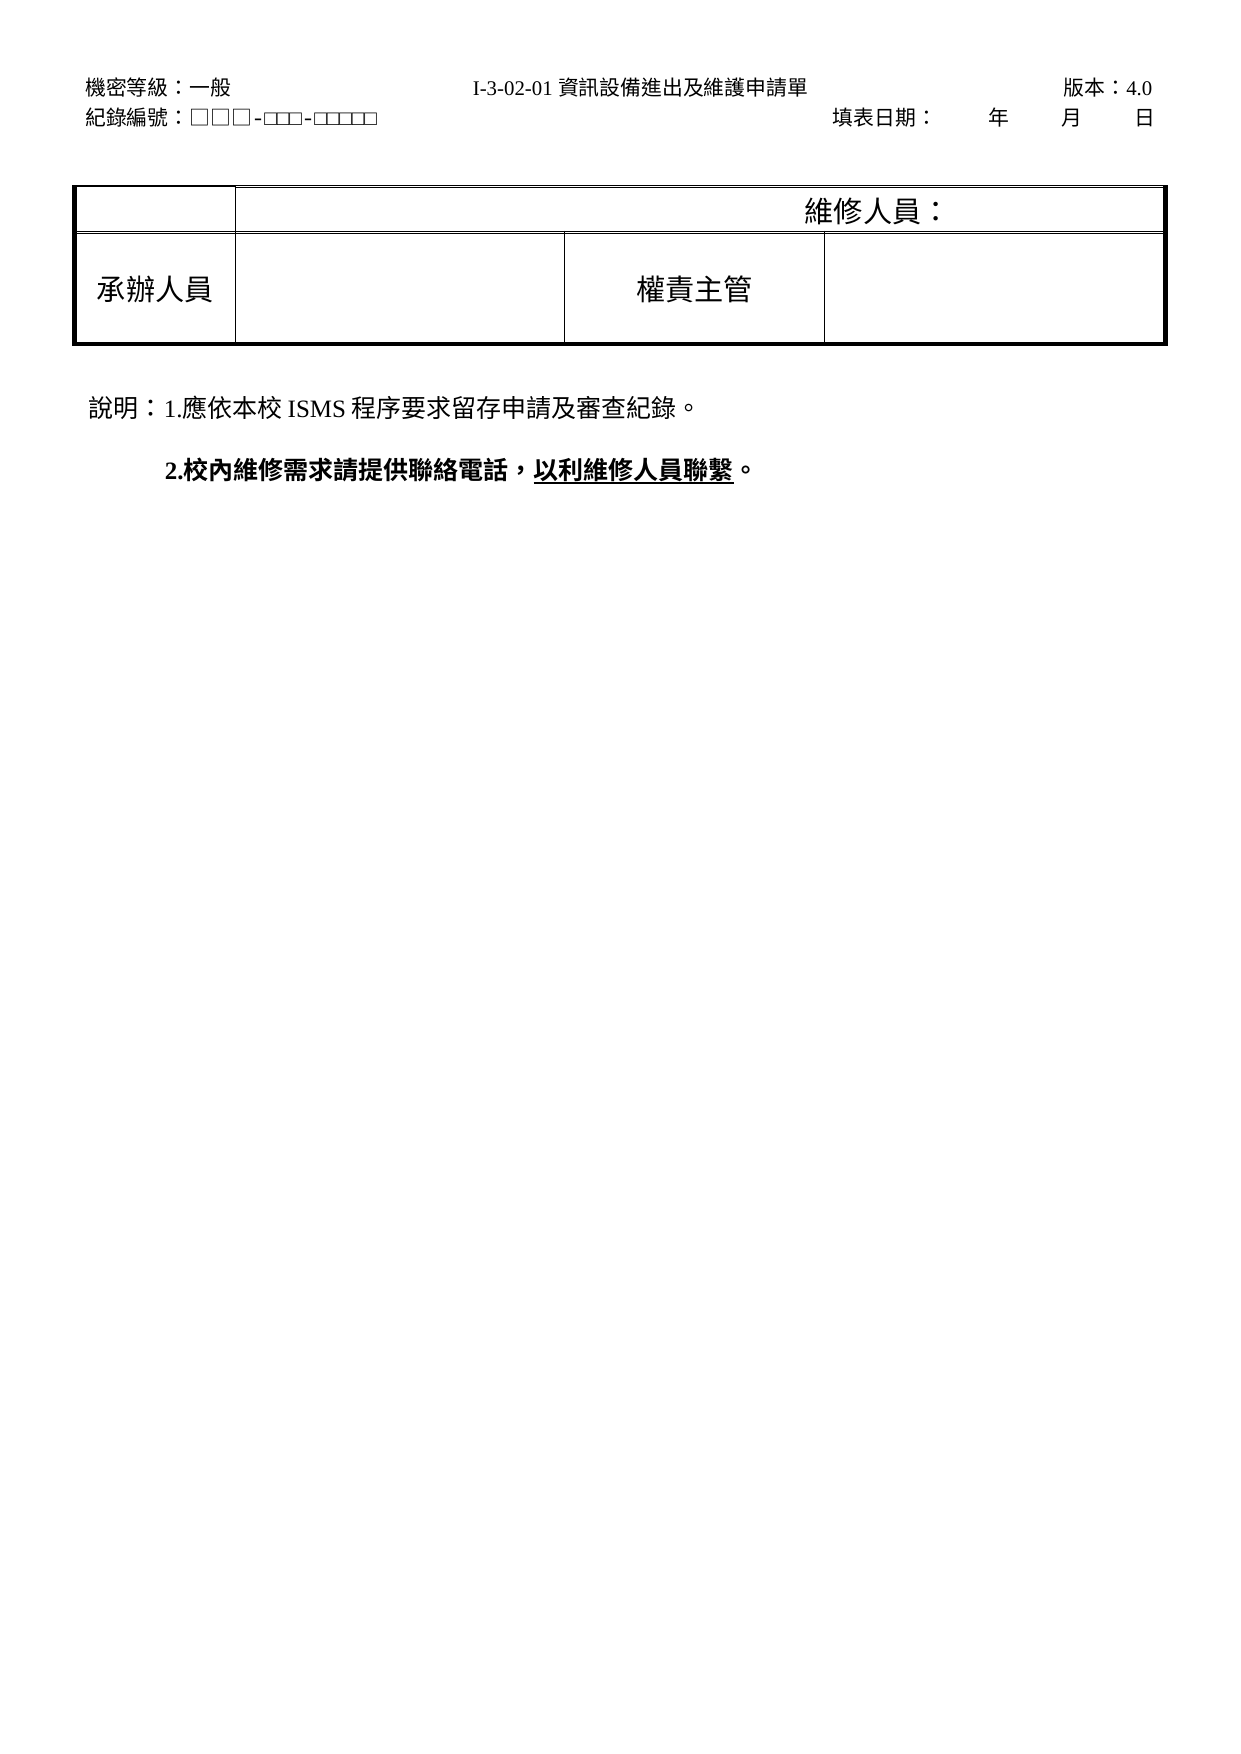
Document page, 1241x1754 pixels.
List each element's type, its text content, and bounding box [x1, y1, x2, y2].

table_cell [236, 234, 564, 341]
text 2.校內維修需求請提供聯絡電話，以利維修人員聯繫。 [89, 427, 1152, 490]
table_cell 承辦人員 [77, 234, 235, 341]
table_cell [825, 234, 1163, 341]
text 說明：1.應依本校ISMS程序要求留存申請及審查紀錄。 [89, 365, 1152, 427]
table_cell 權責主管 [565, 234, 824, 341]
table_cell 維修人員： [236, 188, 1163, 231]
table_cell [77, 187, 235, 231]
